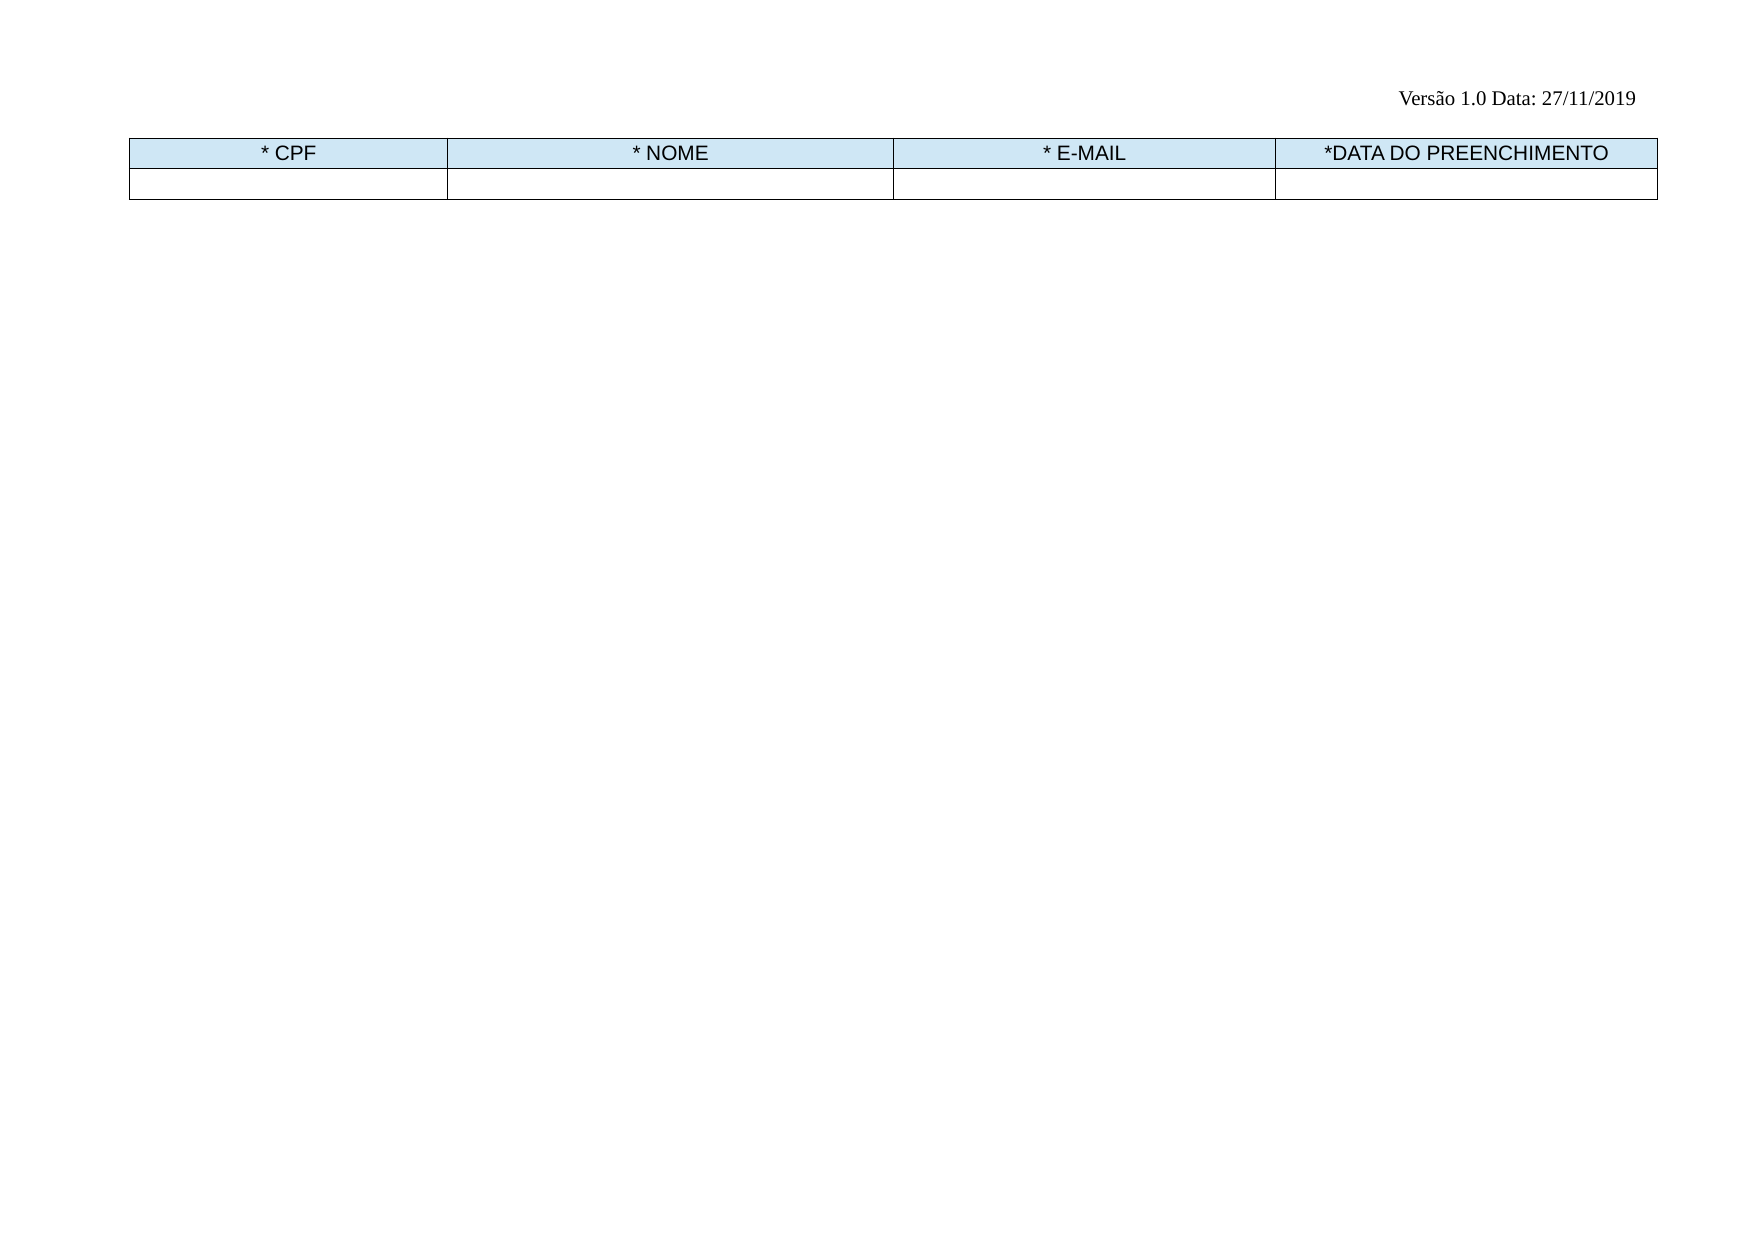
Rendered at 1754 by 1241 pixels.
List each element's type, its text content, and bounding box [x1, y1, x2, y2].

table_header * E-MAIL [894, 139, 1275, 168]
table_cell [1276, 169, 1657, 198]
table_header * CPF [130, 139, 447, 168]
table_cell [894, 169, 1275, 198]
table_header * NOME [448, 139, 893, 168]
table_cell [448, 169, 893, 198]
table_cell [130, 169, 447, 198]
table_header *DATA DO PREENCHIMENTO [1276, 139, 1657, 168]
